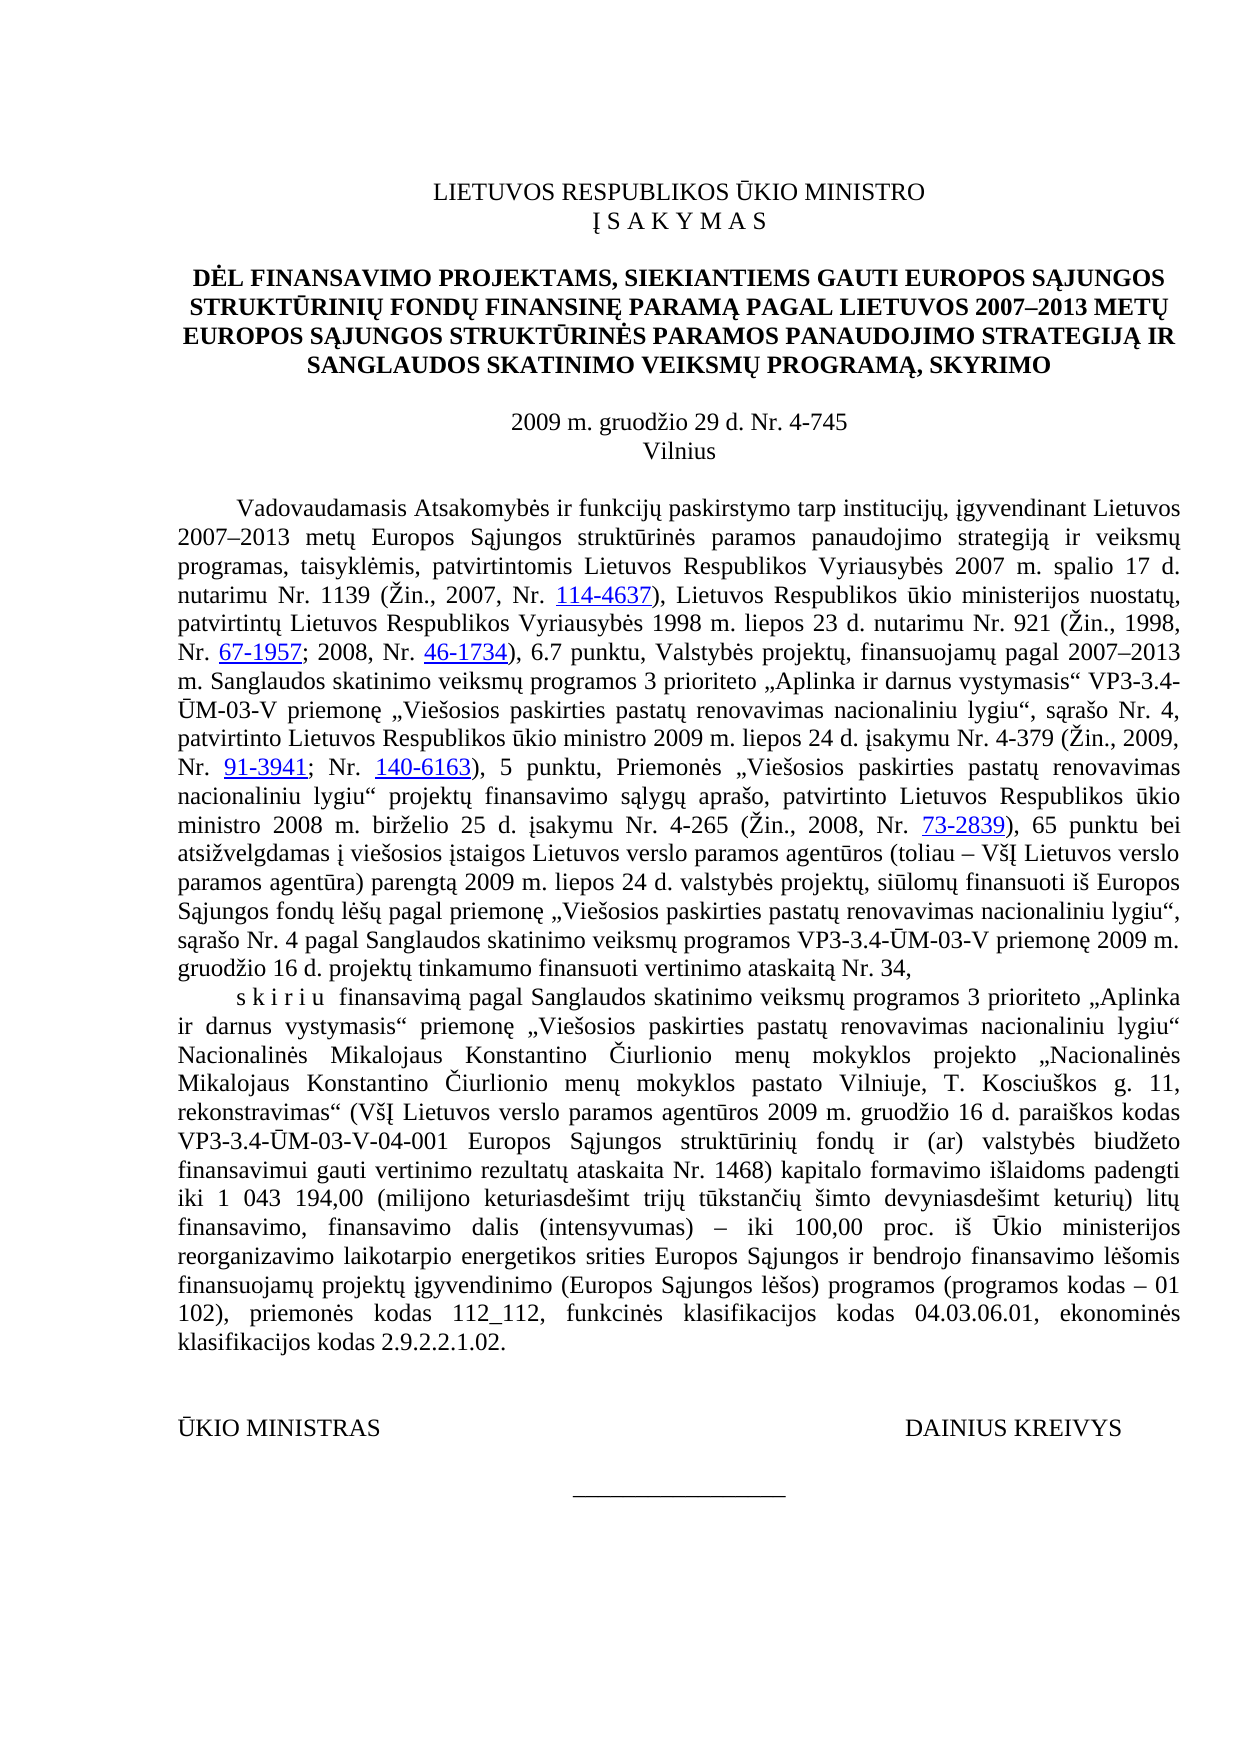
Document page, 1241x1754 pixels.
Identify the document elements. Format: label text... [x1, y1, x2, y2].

text LIETUVOS RESPUBLIKOS ŪKIO MINISTRO [177, 177, 1181, 206]
text Ūkio ministras Dainius Kreivys [177, 1413, 1181, 1442]
text ĮSAKYMAS [177, 206, 1181, 235]
text 2009 m. gruodžio 29 d. Nr. 4-745 [177, 407, 1181, 436]
text skiriu finansavimą pagal Sanglaudos skatinimo veiksmų programos 3 prioriteto „Aplinka ir darnus vystymasis“ priemonę „Viešosios paskirties pastatų renovavimas nacionaliniu lygiu“ Nacionalinės Mikalojaus Konstantino Čiurlionio menų mokyklos projekto „Nacionalinės Mikalojaus Konstantino Čiurlionio menų mokyklos pastato Vilniuje, T. Kosciuškos g. 11, rekonstravimas“ (VšĮ Lietuvos verslo paramos agentūros 2009 m. gruodžio 16 d. paraiškos kodas VP3-3.4-ŪM-03-V-04-001 Europos Sąjungos struktūrinių fondų ir (ar) valstybės biudžeto finansavimui gauti vertinimo rezultatų ataskaita Nr. 1468) kapitalo formavimo išlaidoms padengti iki 1 043 194,00 (milijono keturiasdešimt trijų tūkstančių šimto devyniasdešimt keturių) litų finansavimo, finansavimo dalis (intensyvumas) – iki 100,00 proc. iš Ūkio ministerijos reorganizavimo laikotarpio energetikos srities Europos Sąjungos ir bendrojo finansavimo lėšomis finansuojamų projektų įgyvendinimo (Europos Sąjungos lėšos) programos (programos kodas – 01 102), priemonės kodas 112_112, funkcinės klasifikacijos kodas 04.03.06.01, ekonominės klasifikacijos kodas 2.9.2.2.1.02. [177, 982, 1181, 1356]
text Vadovaudamasis Atsakomybės ir funkcijų paskirstymo tarp institucijų, įgyvendinant Lietuvos 2007–2013 metų Europos Sąjungos struktūrinės paramos panaudojimo strategiją ir veiksmų programas, taisyklėmis, patvirtintomis Lietuvos Respublikos Vyriausybės 2007 m. spalio 17 d. nutarimu Nr. 1139 (Žin., 2007, Nr. 114-4637), Lietuvos Respublikos ūkio ministerijos nuostatų, patvirtintų Lietuvos Respublikos Vyriausybės 1998 m. liepos 23 d. nutarimu Nr. 921 (Žin., 1998, Nr. 67-1957; 2008, Nr. 46-1734), 6.7 punktu, Valstybės projektų, finansuojamų pagal 2007–2013 m. Sanglaudos skatinimo veiksmų programos 3 prioriteto „Aplinka ir darnus vystymasis“ VP3-3.4-ŪM-03-V priemonę „Viešosios paskirties pastatų renovavimas nacionaliniu lygiu“, sąrašo Nr. 4, patvirtinto Lietuvos Respublikos ūkio ministro 2009 m. liepos 24 d. įsakymu Nr. 4-379 (Žin., 2009, Nr. 91-3941; Nr. 140-6163), 5 punktu, Priemonės „Viešosios paskirties pastatų renovavimas nacionaliniu lygiu“ projektų finansavimo sąlygų aprašo, patvirtinto Lietuvos Respublikos ūkio ministro 2008 m. birželio 25 d. įsakymu Nr. 4-265 (Žin., 2008, Nr. 73-2839), 65 punktu bei atsižvelgdamas į viešosios įstaigos Lietuvos verslo paramos agentūros (toliau – VšĮ Lietuvos verslo paramos agentūra) parengtą 2009 m. liepos 24 d. valstybės projektų, siūlomų finansuoti iš Europos Sąjungos fondų lėšų pagal priemonę „Viešosios paskirties pastatų renovavimas nacionaliniu lygiu“, sąrašo Nr. 4 pagal Sanglaudos skatinimo veiksmų programos VP3-3.4-ŪM-03-V priemonę 2009 m. gruodžio 16 d. projektų tinkamumo finansuoti vertinimo ataskaitą Nr. 34, [177, 493, 1181, 982]
text Vilnius [177, 436, 1181, 465]
text DĖL FINANSAVIMO PROJEKTAMS, SIEKIANTIEMS GAUTI EUROPOS SĄJUNGOS STRUKTŪRINIŲ FONDŲ FINANSINĘ PARAMĄ PAGAL LIETUVOS 2007–2013 METŲ EUROPOS SĄJUNGOS STRUKTŪRINĖS PARAMOS PANAUDOJIMO STRATEGIJĄ IR SANGLAUDOS SKATINIMO VEIKSMŲ PROGRAMĄ, SKYRIMO [177, 263, 1181, 378]
text _________________ [177, 1471, 1181, 1500]
